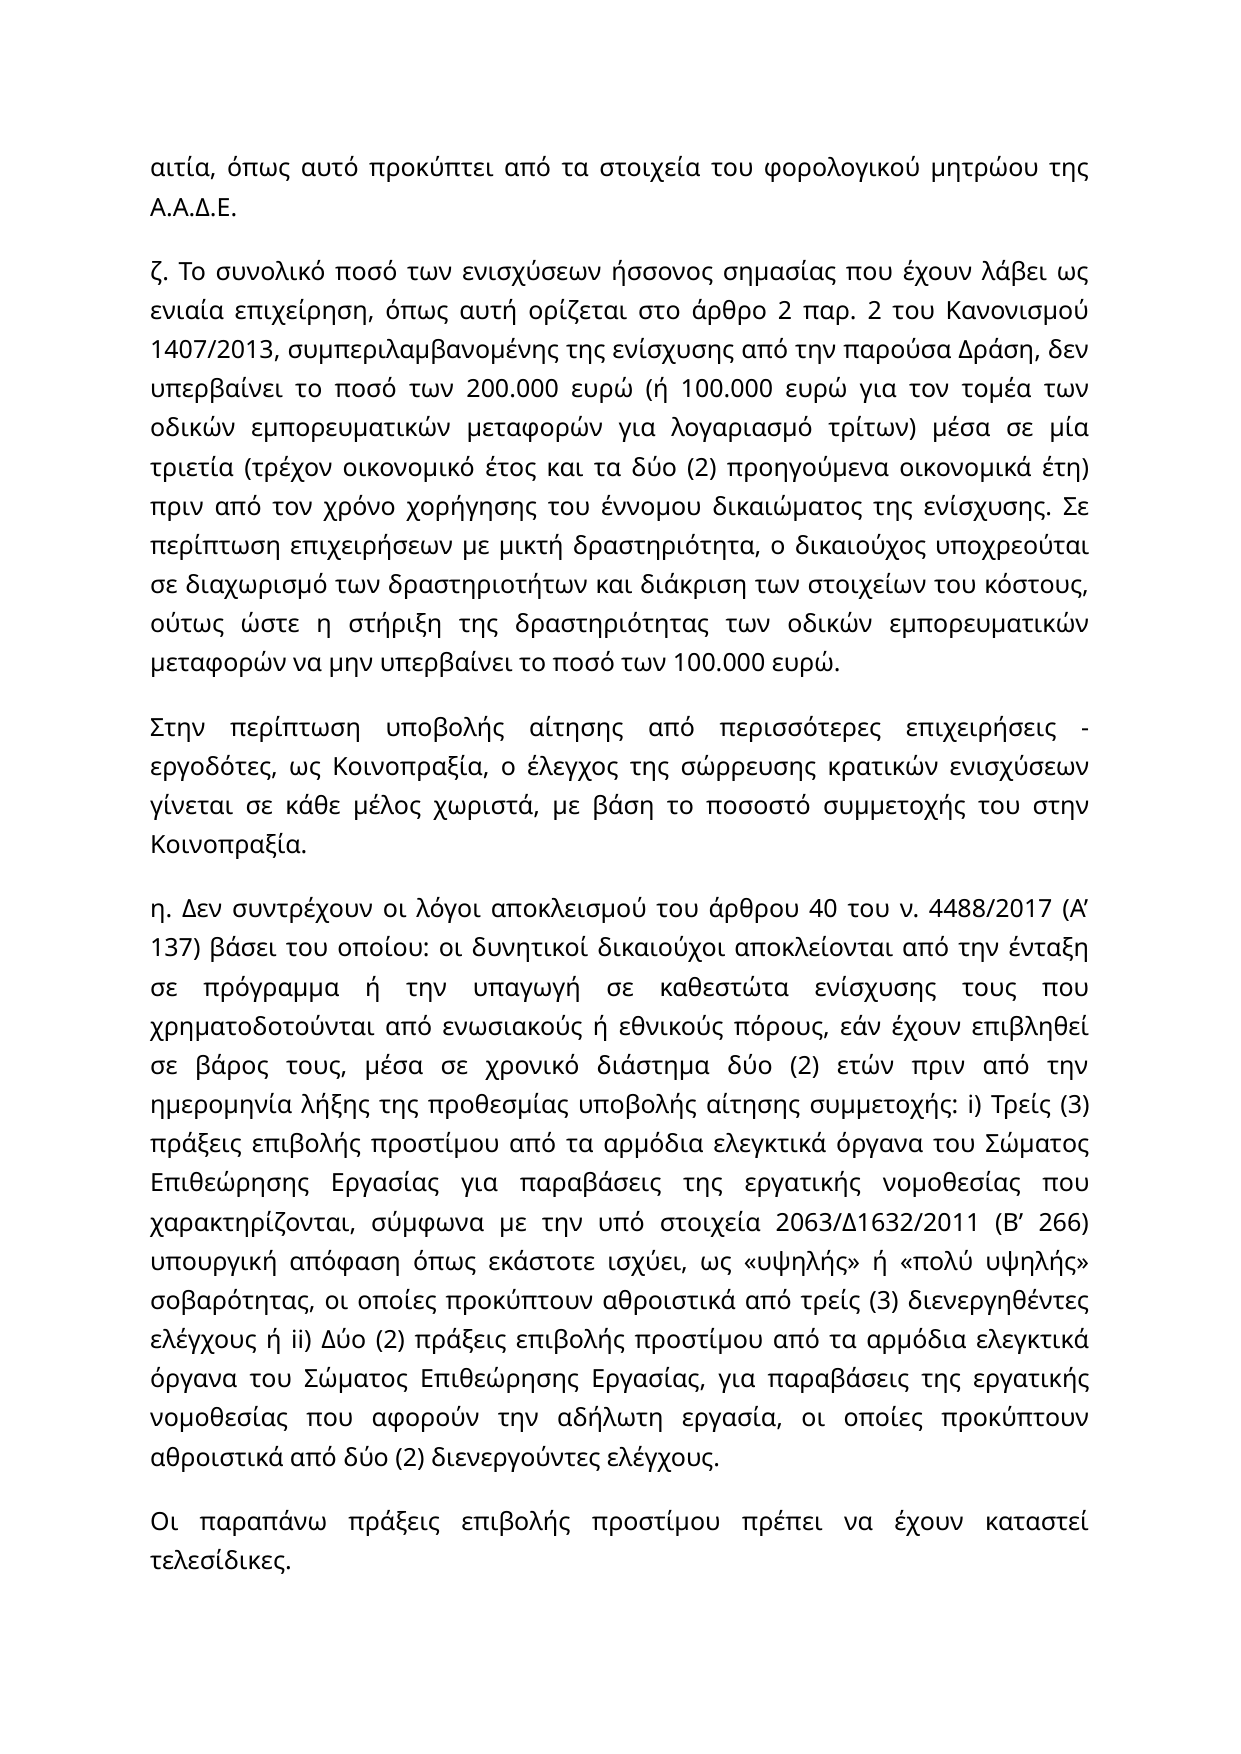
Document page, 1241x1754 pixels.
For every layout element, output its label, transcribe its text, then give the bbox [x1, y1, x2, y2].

text αιτία, όπως αυτό προκύπτει από τα στοιχεία του φορολογικού μητρώου της Α.Α.Δ.Ε. [150, 150, 1090, 223]
text ζ. Το συνολικό ποσό των ενισχύσεων ήσσονος σημασίας που έχουν λάβει ως ενιαία επιχείρηση, όπως αυτή ορίζεται στο άρθρο 2 παρ. 2 του Κανονισμού 1407/2013, συμπεριλαμβανομένης της ενίσχυσης από την παρούσα Δράση, δεν υπερβαίνει το ποσό των 200.000 ευρώ (ή 100.000 ευρώ για τον τομέα των οδικών εμπορευματικών μεταφορών για λογαριασμό τρίτων) μέσα σε μία τριετία (τρέχον οικονομικό έτος και τα δύο (2) προηγούμενα οικονομικά έτη) πριν από τον χρόνο χορήγησης του έννομου δικαιώματος της ενίσχυσης. Σε περίπτωση επιχειρήσεων με μικτή δραστηριότητα, ο δικαιούχος υποχρεούται σε διαχωρισμό των δραστηριοτήτων και διάκριση των στοιχείων του κόστους, ούτως ώστε η στήριξη της δραστηριότητας των οδικών εμπορευματικών μεταφορών να μην υπερβαίνει το ποσό των 100.000 ευρώ. [150, 253, 1090, 679]
text Οι παραπάνω πράξεις επιβολής προστίμου πρέπει να έχουν καταστεί τελεσίδικες. [150, 1503, 1090, 1577]
text Στην περίπτωση υποβολής αίτησης από περισσότερες επιχειρήσεις - εργοδότες, ως Κοινοπραξία, ο έλεγχος της σώρρευσης κρατικών ενισχύσεων γίνεται σε κάθε μέλος χωριστά, με βάση το ποσοστό συμμετοχής του στην Κοινοπραξία. [150, 709, 1090, 861]
text η. Δεν συντρέχουν οι λόγοι αποκλεισμού του άρθρου 40 του ν. 4488/2017 (Α’ 137) βάσει του οποίου: οι δυνητικοί δικαιούχοι αποκλείονται από την ένταξη σε πρόγραμμα ή την υπαγωγή σε καθεστώτα ενίσχυσης τους που χρηματοδοτούνται από ενωσιακούς ή εθνικούς πόρους, εάν έχουν επιβληθεί σε βάρος τους, μέσα σε χρονικό διάστημα δύο (2) ετών πριν από την ημερομηνία λήξης της προθεσμίας υποβολής αίτησης συμμετοχής: i) Τρείς (3) πράξεις επιβολής προστίμου από τα αρμόδια ελεγκτικά όργανα του Σώματος Επιθεώρησης Εργασίας για παραβάσεις της εργατικής νομοθεσίας που χαρακτηρίζονται, σύμφωνα με την υπό στοιχεία 2063/Δ1632/2011 (Β’ 266) υπουργική απόφαση όπως εκάστοτε ισχύει, ως «υψηλής» ή «πολύ υψηλής» σοβαρότητας, οι οποίες προκύπτουν αθροιστικά από τρείς (3) διενεργηθέντες ελέγχους ή ii) Δύο (2) πράξεις επιβολής προστίμου από τα αρμόδια ελεγκτικά όργανα του Σώματος Επιθεώρησης Εργασίας, για παραβάσεις της εργατικής νομοθεσίας που αφορούν την αδήλωτη εργασία, οι οποίες προκύπτουν αθροιστικά από δύο (2) διενεργούντες ελέγχους. [150, 891, 1090, 1473]
